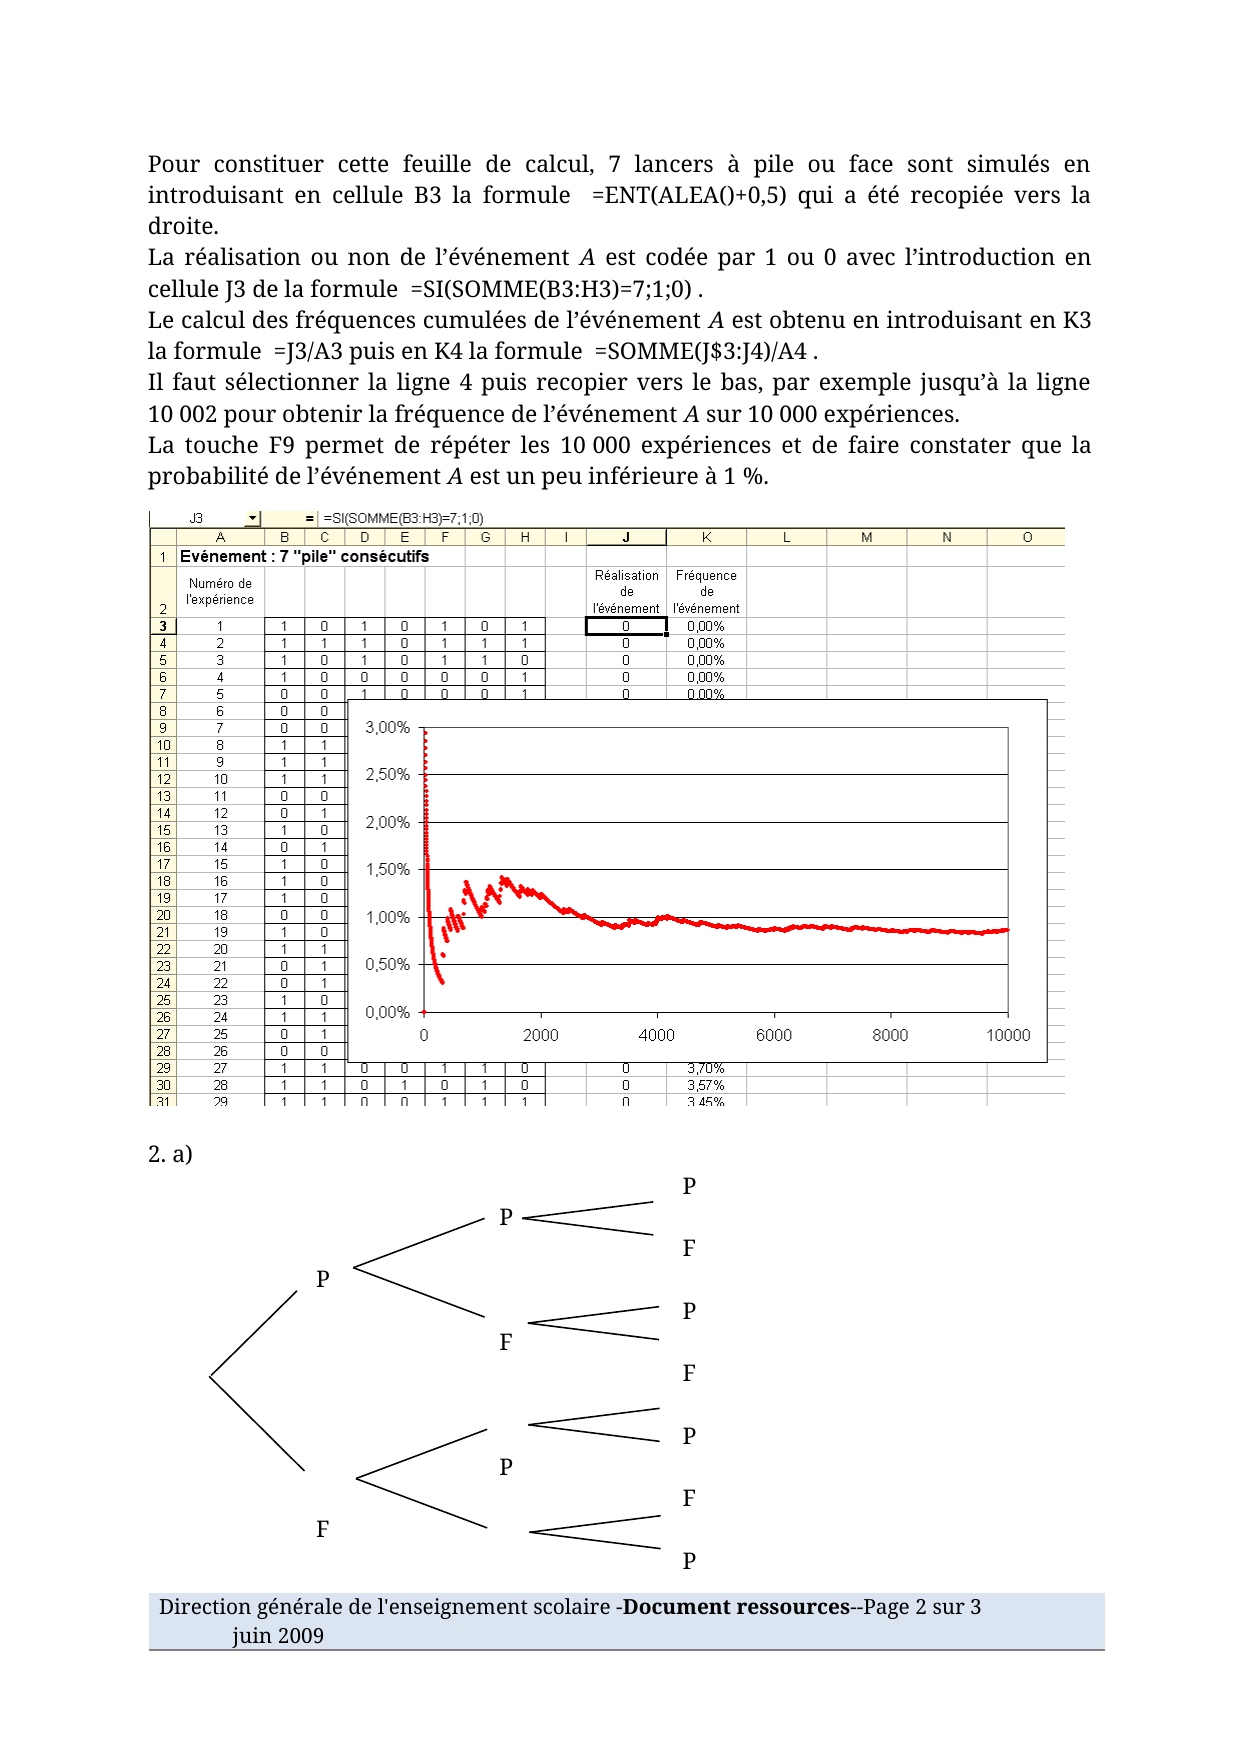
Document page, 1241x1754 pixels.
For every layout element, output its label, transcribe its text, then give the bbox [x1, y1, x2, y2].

text 2. a) [148, 1138, 1092, 1169]
table_cell [185, 1451, 277, 1482]
table_header [369, 1170, 460, 1201]
table_cell [552, 1232, 643, 1263]
table_cell [185, 1420, 277, 1451]
table_cell [369, 1357, 460, 1388]
table_header [185, 1170, 277, 1201]
table_cell [277, 1295, 368, 1326]
table_cell [552, 1420, 643, 1438]
table_cell [277, 1201, 368, 1232]
table_cell [552, 1536, 609, 1544]
table_cell [277, 1357, 368, 1388]
table_cell P [460, 1201, 552, 1232]
table_cell [552, 1263, 643, 1294]
table_cell [277, 1388, 368, 1419]
table_cell [185, 1326, 259, 1357]
table_cell [370, 1482, 460, 1513]
table_cell [369, 1485, 442, 1513]
table_cell [369, 1388, 460, 1419]
table_cell [644, 1263, 735, 1294]
table_cell [644, 1201, 735, 1232]
table_cell [460, 1420, 552, 1451]
table_cell [371, 1232, 460, 1263]
table_cell F [644, 1482, 735, 1513]
table_cell [277, 1295, 290, 1308]
table_cell P [277, 1263, 368, 1294]
table_header P [644, 1170, 735, 1201]
table_cell [369, 1326, 460, 1357]
table_header [277, 1170, 368, 1201]
table_cell [552, 1388, 643, 1419]
table_cell [185, 1388, 249, 1419]
table_cell [644, 1451, 735, 1482]
table_cell [369, 1263, 460, 1294]
table_cell [552, 1328, 643, 1357]
table_cell F [644, 1232, 735, 1263]
table_cell F [277, 1513, 368, 1544]
table_cell [369, 1513, 460, 1544]
table_cell [460, 1482, 552, 1513]
table_cell P [644, 1295, 735, 1326]
text La réalisation ou non de l’événement A est codée par 1 ou 0 avec l’introduction en cellule J3 de la formule =SI(SOMME(B3:H3)=7;1;0) . [148, 241, 1092, 304]
table_cell [369, 1295, 460, 1326]
table_cell [369, 1420, 460, 1451]
table_cell P [644, 1420, 735, 1451]
table_cell [552, 1482, 643, 1513]
table_cell [277, 1451, 368, 1482]
table_cell [185, 1232, 277, 1263]
table_cell [460, 1388, 552, 1419]
table_cell [460, 1357, 552, 1388]
table_cell [552, 1201, 643, 1213]
table_cell [185, 1513, 277, 1544]
table_cell F [460, 1326, 552, 1357]
table_cell [552, 1295, 643, 1319]
table_cell [185, 1545, 277, 1576]
table_cell [360, 1476, 368, 1481]
table_cell [644, 1513, 735, 1544]
table_cell [369, 1275, 418, 1294]
table_cell [552, 1519, 643, 1544]
text Le calcul des fréquences cumulées de l’événement A est obtenu en introduisant en K3 la formule =J3/A3 puis en K4 la formule =SOMME(J$3:J4)/A4 . [148, 304, 1092, 366]
table_cell [431, 1295, 460, 1306]
table_cell P [644, 1545, 735, 1576]
table_cell [185, 1263, 277, 1294]
table_cell [212, 1357, 277, 1388]
table_cell [460, 1545, 552, 1576]
text Il faut sélectionner la ligne 4 puis recopier vers le bas, par exemple jusqu’à la ligne 10 002 pour obtenir la fréquence de l’événement A sur 10 000 expériences. [148, 366, 1092, 429]
table_cell [185, 1482, 277, 1513]
table_cell [565, 1326, 643, 1336]
text La touche F9 permet de répéter les 10 000 expériences et de faire constater que la probabilité de l’événement A est un peu inférieure à 1 %. [148, 429, 1092, 491]
table_cell [369, 1451, 424, 1472]
table_cell P [460, 1451, 552, 1482]
table_cell [369, 1232, 443, 1260]
table_cell [264, 1313, 277, 1326]
table_cell [369, 1545, 460, 1576]
table_cell [552, 1451, 643, 1482]
table_cell [369, 1201, 460, 1232]
table_cell [277, 1232, 368, 1263]
table_cell [277, 1545, 368, 1576]
table_cell [552, 1357, 643, 1388]
table_cell [435, 1441, 460, 1451]
picture [149, 511, 1065, 1106]
table_cell [369, 1451, 460, 1482]
table_cell [185, 1201, 277, 1232]
table_cell [460, 1513, 552, 1544]
table_cell [552, 1429, 643, 1451]
table_cell [185, 1357, 227, 1388]
table_cell [232, 1326, 277, 1357]
table_cell [644, 1326, 735, 1357]
table_cell [552, 1224, 616, 1232]
table_cell [277, 1326, 368, 1357]
table_cell [552, 1513, 643, 1528]
table_cell [277, 1420, 368, 1451]
table_header [552, 1170, 643, 1201]
table_cell [277, 1482, 368, 1513]
text Pour constituer cette feuille de calcul, 7 lancers à pile ou face sont simulés en introduisant en cellule B3 la formule =ENT(ALEA()+0,5) qui a été recopiée vers la droite. [148, 148, 1092, 241]
table_cell [644, 1388, 735, 1419]
table_cell [460, 1295, 552, 1326]
table_cell [552, 1205, 643, 1232]
table_cell [589, 1412, 643, 1419]
table_cell [552, 1545, 643, 1576]
table_cell [460, 1232, 552, 1263]
table_cell F [644, 1357, 735, 1388]
table_cell [185, 1295, 277, 1326]
table_cell [256, 1420, 277, 1441]
table_cell [552, 1310, 643, 1326]
table_cell [224, 1388, 277, 1419]
table_header [460, 1170, 552, 1201]
table_cell [460, 1263, 552, 1294]
